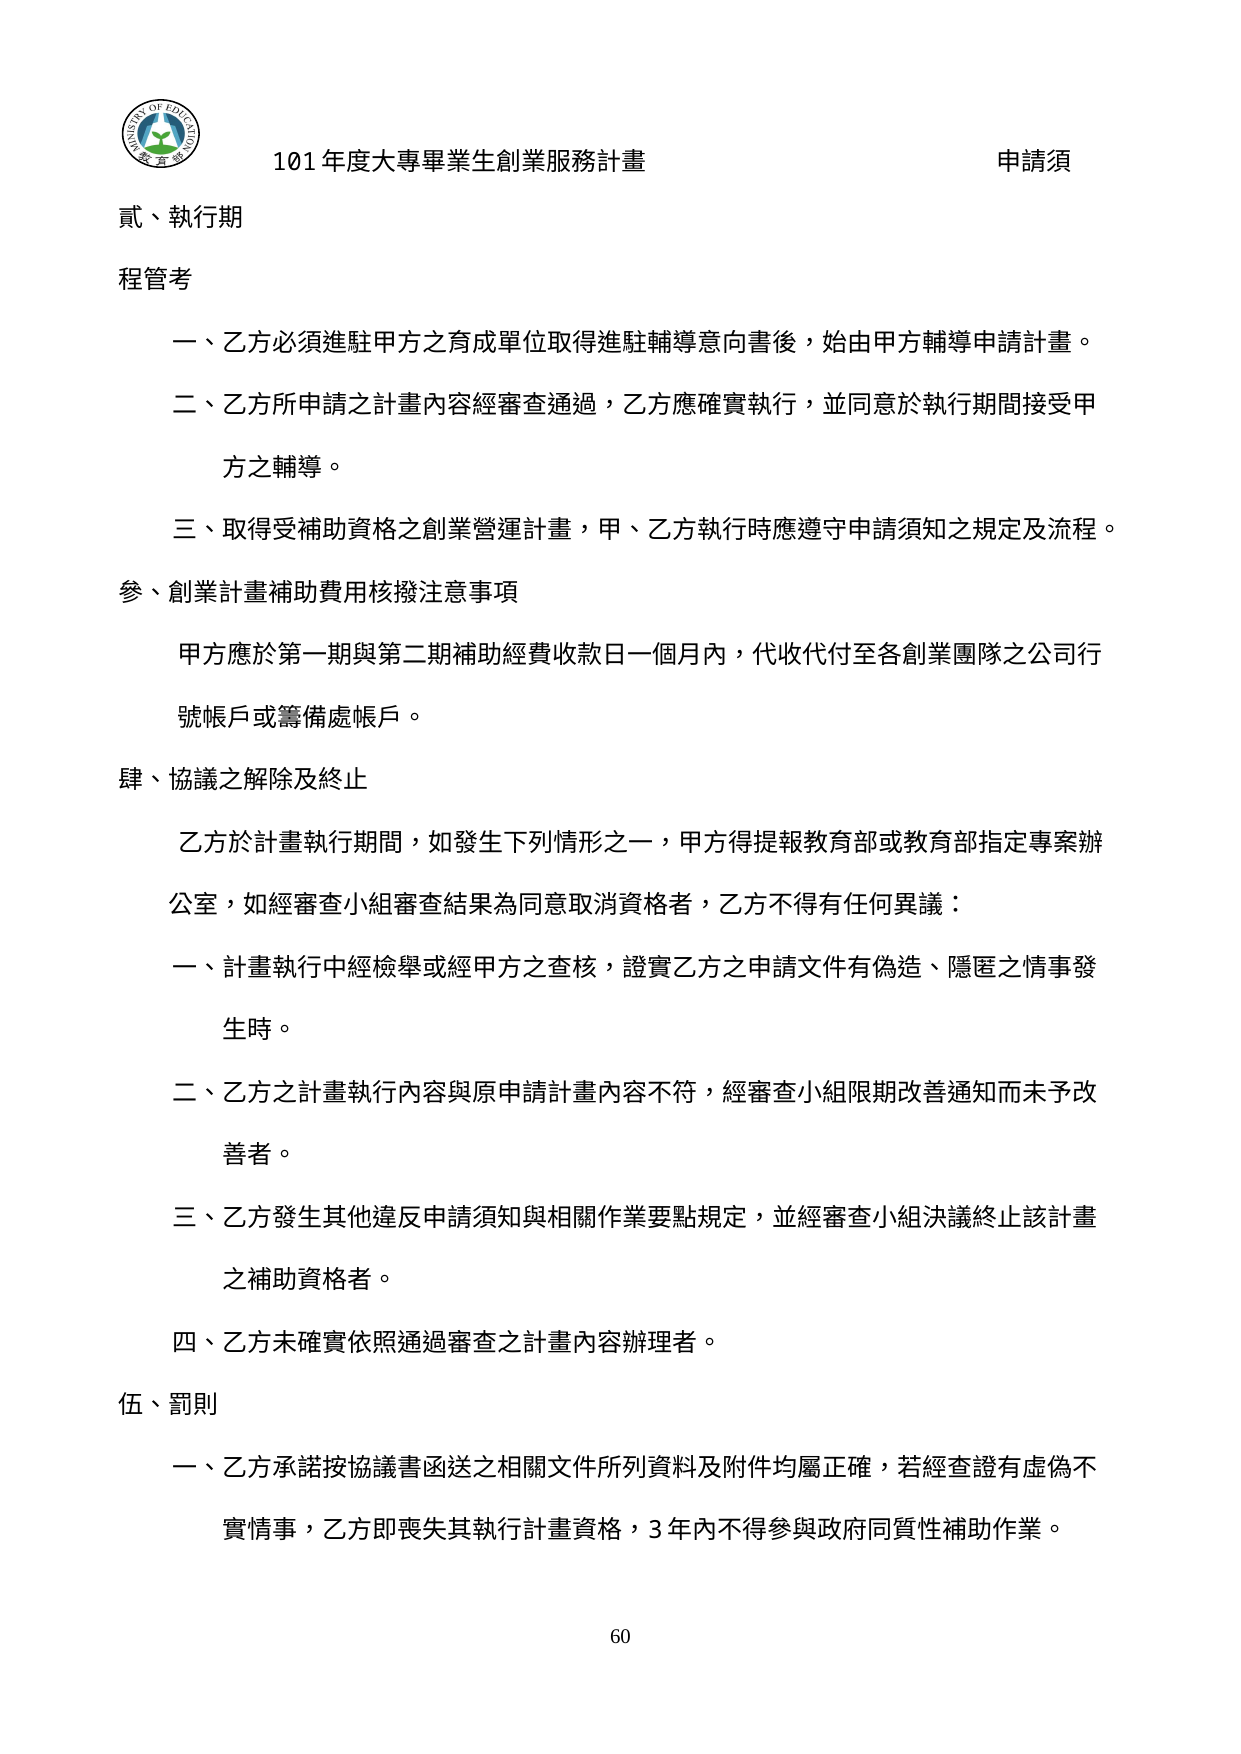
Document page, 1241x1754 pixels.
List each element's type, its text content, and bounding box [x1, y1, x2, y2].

text 貳、執行期程管考 [118, 174, 1109, 299]
text 乙方於計畫執行期間，如發生下列情形之一，甲方得提報教育部或教育部指定專案辦公室，如經審查小組審查結果為同意取消資格者，乙方不得有任何異議： [118, 799, 1109, 924]
text 甲方應於第一期與第二期補助經費收款日一個月內，代收代付至各創業團隊之公司行號帳戶或籌備處帳戶。 [177, 611, 1109, 736]
text 二、乙方所申請之計畫內容經審查通過，乙方應確實執行，並同意於執行期間接受甲方之輔導。 [173, 361, 1109, 486]
text 二、乙方之計畫執行內容與原申請計畫內容不符，經審查小組限期改善通知而未予改善者。 [173, 1049, 1109, 1174]
text 伍、罰則 [118, 1361, 1109, 1424]
text 參、創業計畫補助費用核撥注意事項 [118, 549, 1109, 611]
text 三、取得受補助資格之創業營運計畫，甲、乙方執行時應遵守申請須知之規定及流程。 [173, 486, 1109, 549]
text 一、乙方承諾按協議書函送之相關文件所列資料及附件均屬正確，若經查證有虛偽不實情事，乙方即喪失其執行計畫資格，3年內不得參與政府同質性補助作業。 [173, 1424, 1109, 1549]
text 三、乙方發生其他違反申請須知與相關作業要點規定，並經審查小組決議終止該計畫之補助資格者。 [173, 1174, 1109, 1299]
text 肆、協議之解除及終止 [118, 736, 1109, 799]
text 一、計畫執行中經檢舉或經甲方之查核，證實乙方之申請文件有偽造、隱匿之情事發生時。 [173, 924, 1109, 1049]
text 四、乙方未確實依照通過審查之計畫內容辦理者。 [173, 1299, 1109, 1361]
text 一、乙方必須進駐甲方之育成單位取得進駐輔導意向書後，始由甲方輔導申請計畫。 [173, 299, 1109, 361]
